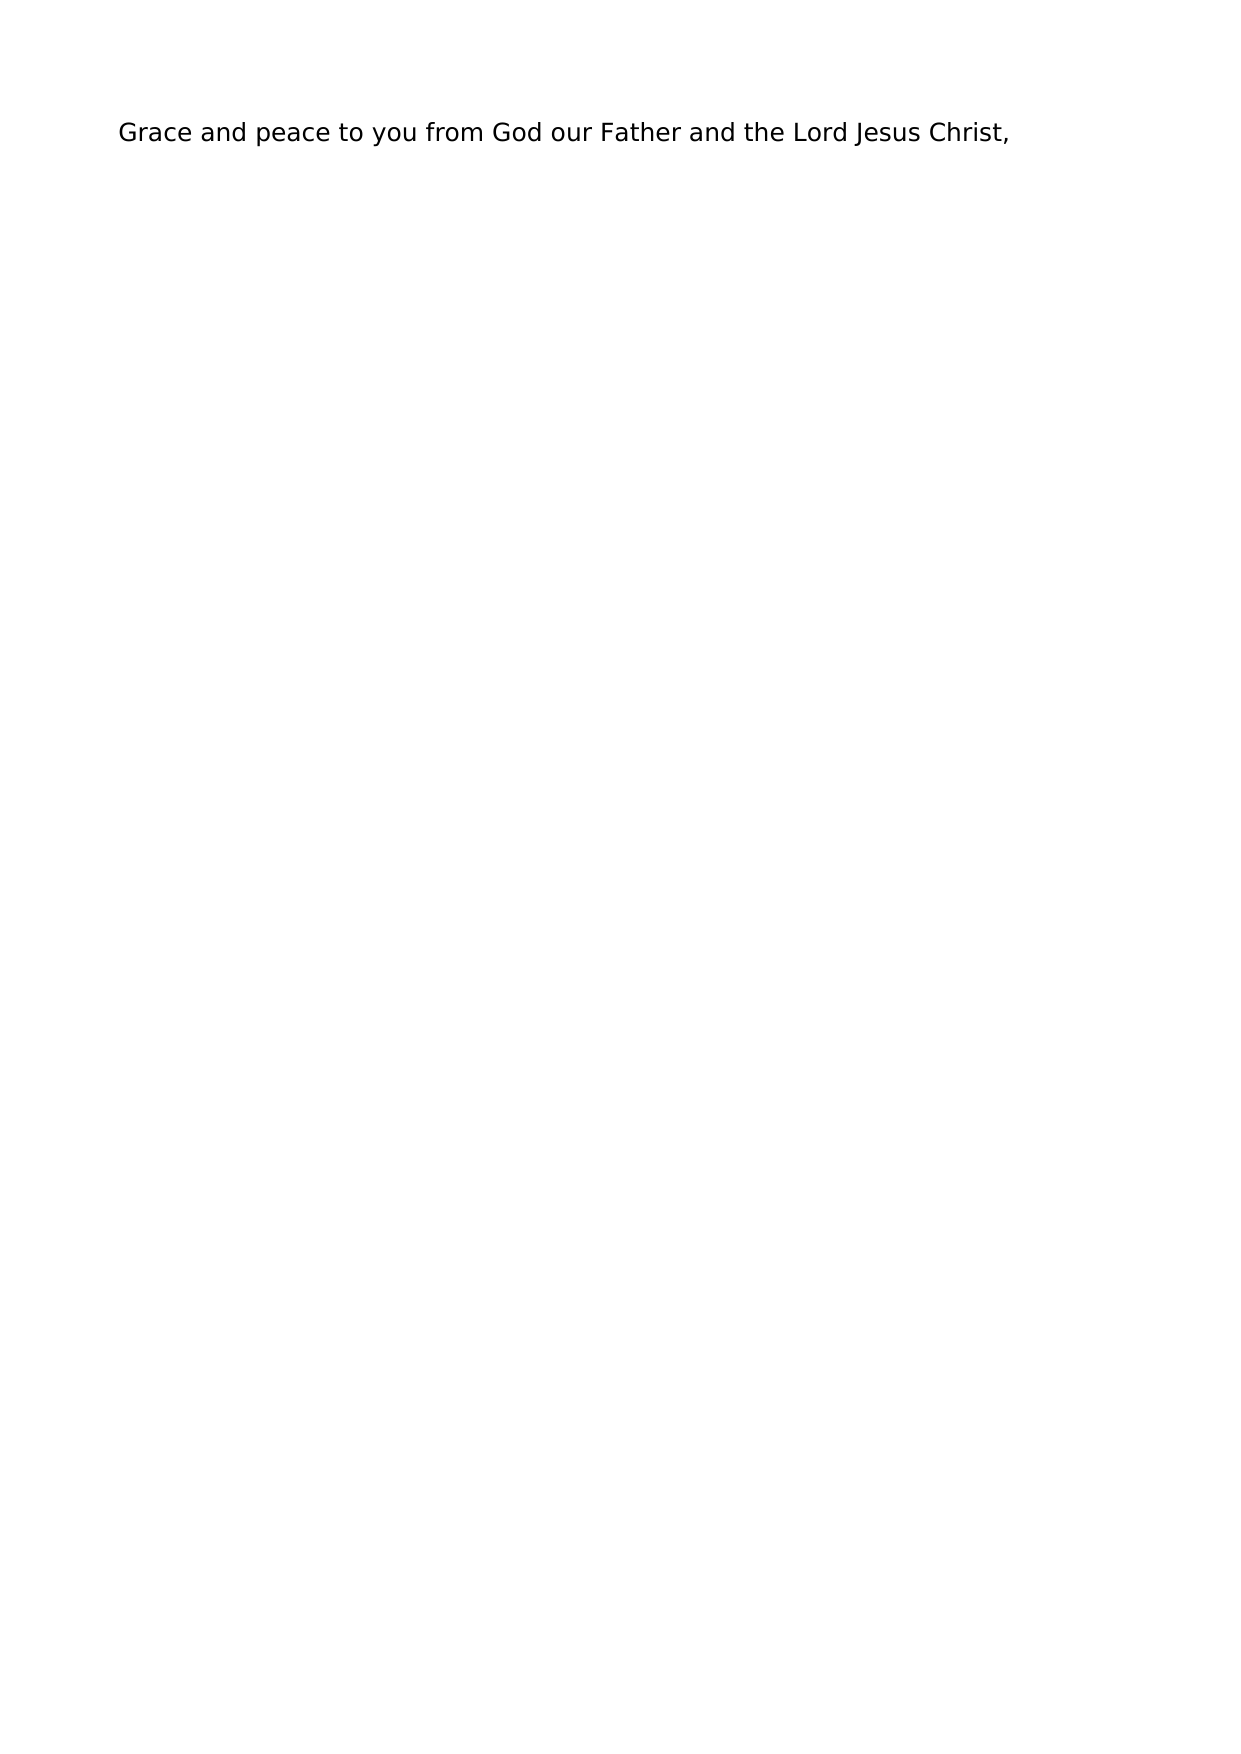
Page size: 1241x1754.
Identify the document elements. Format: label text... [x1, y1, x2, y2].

text Grace and peace to you from God our Father and the Lord Jesus Christ, [118, 118, 1122, 147]
